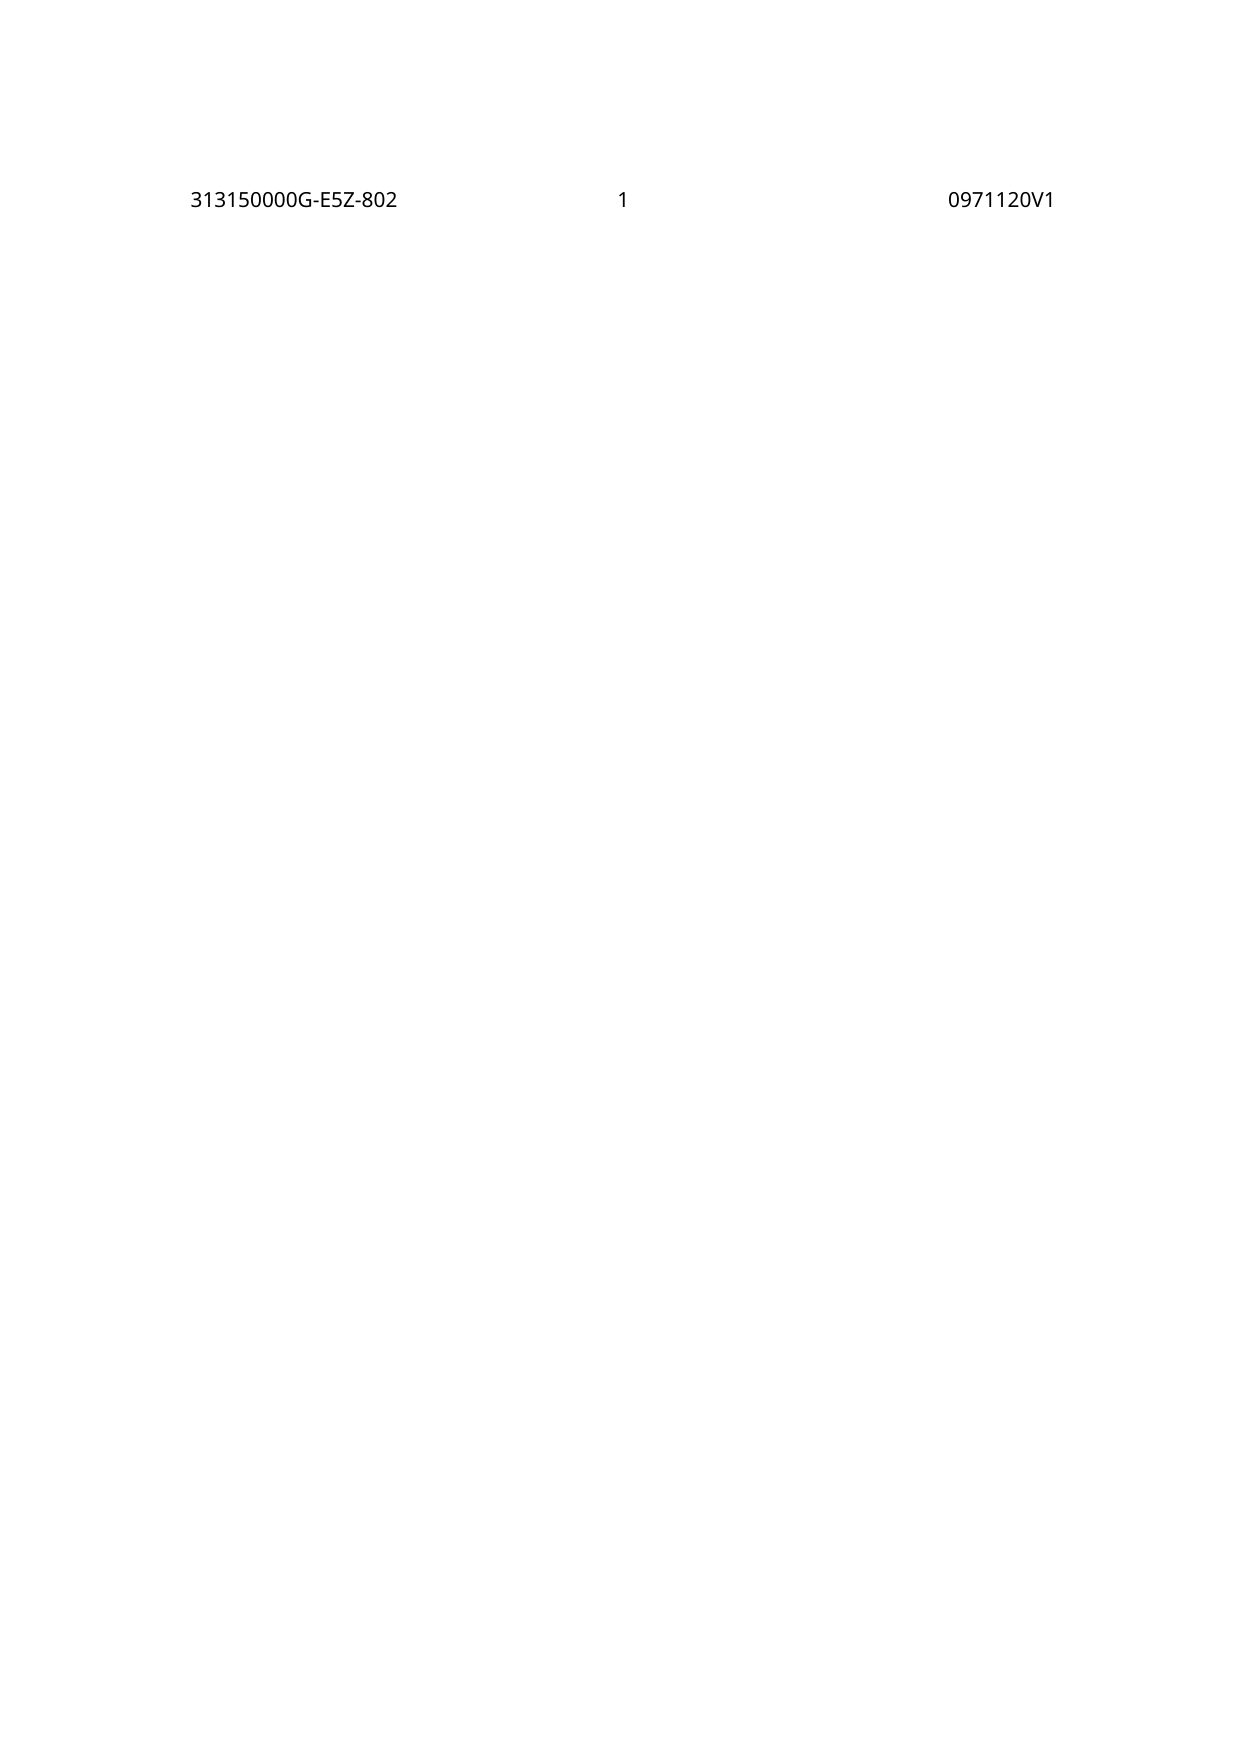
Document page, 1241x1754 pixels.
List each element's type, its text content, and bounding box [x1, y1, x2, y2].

table_header 1 [478, 158, 768, 221]
table_header 0971120V1 [768, 158, 1058, 221]
table_header 313150000G-E5Z-802 [188, 158, 478, 221]
